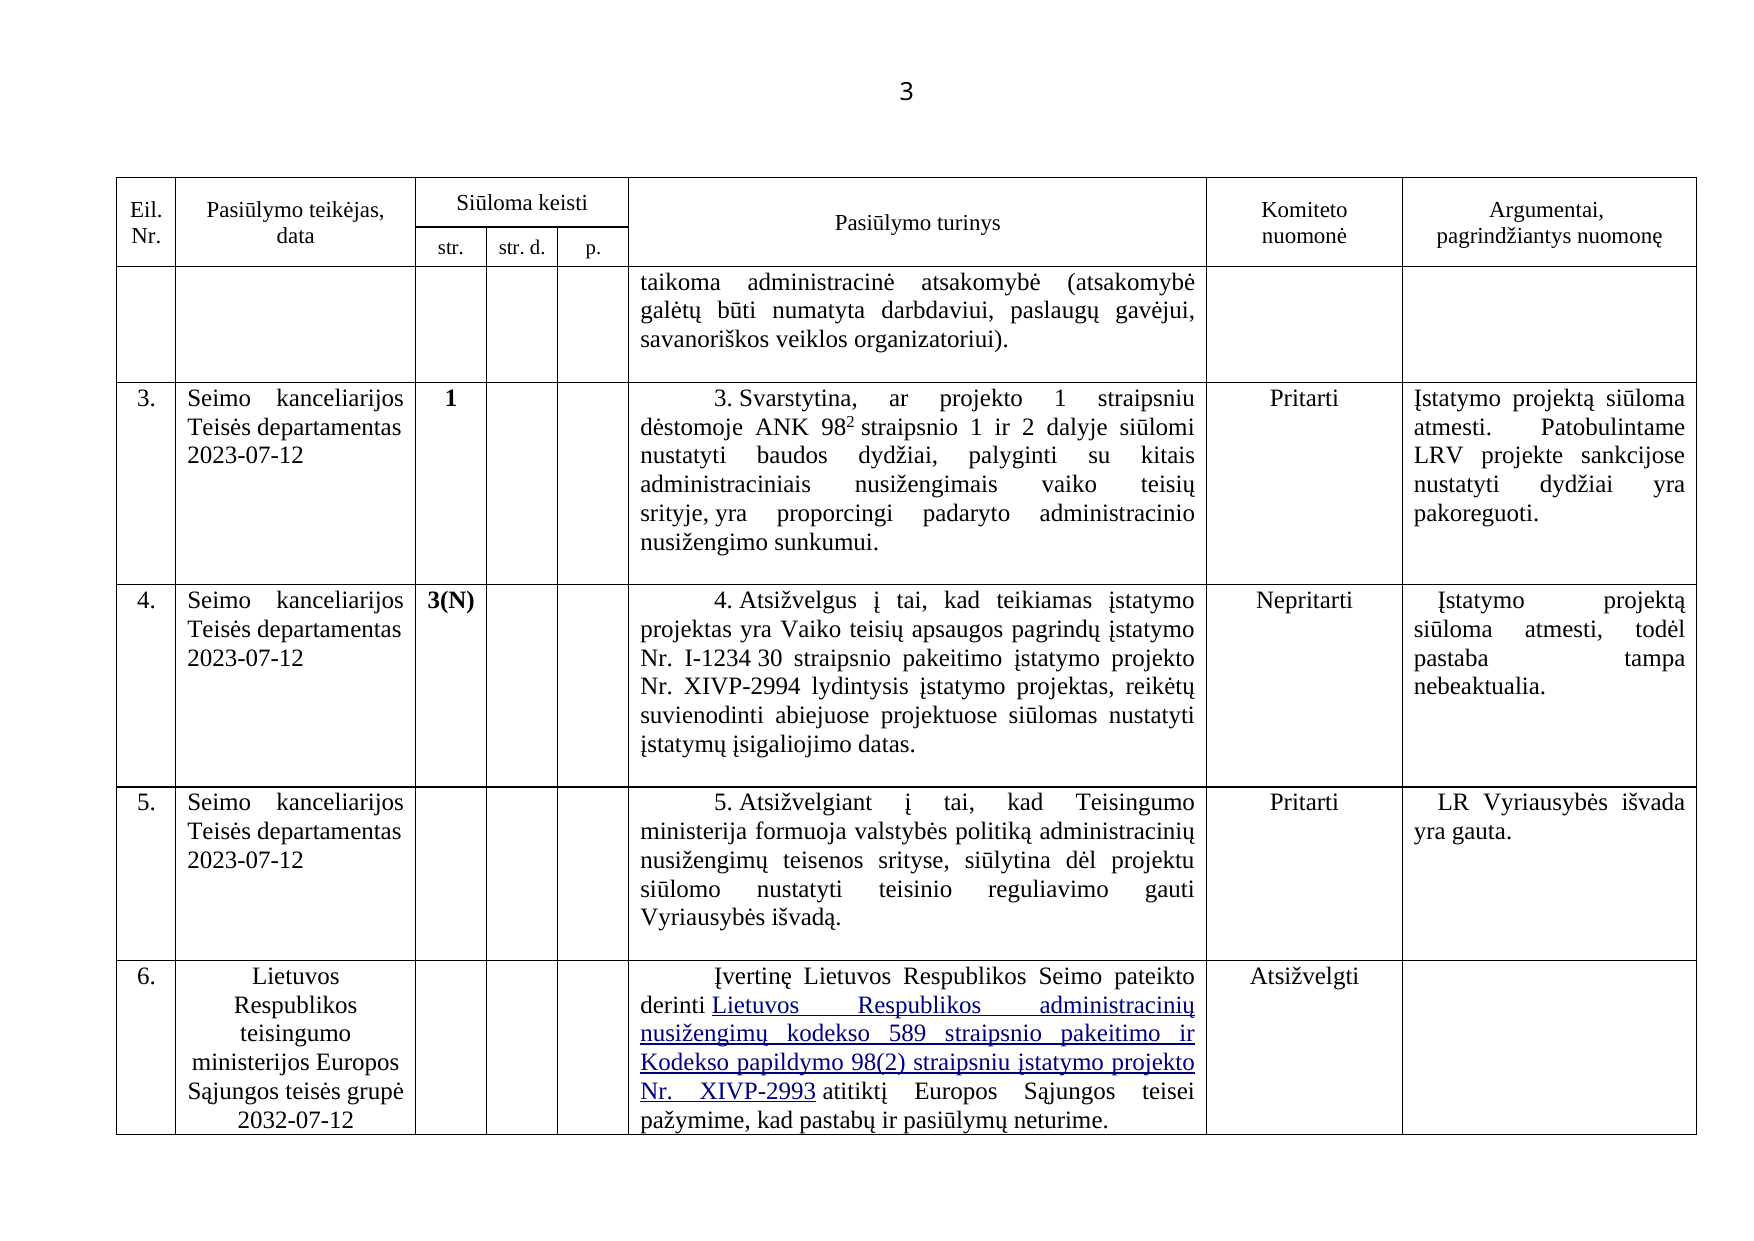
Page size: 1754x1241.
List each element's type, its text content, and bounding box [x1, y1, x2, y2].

table_header Argumentai, pagrindžiantys nuomonę [1403, 178, 1696, 266]
table_cell [416, 267, 486, 382]
table_cell p. [558, 228, 628, 266]
table_header Siūloma keisti [416, 178, 628, 226]
table_cell Įvertinę Lietuvos Respublikos Seimo pateikto derinti Lietuvos Respublikos administracinių nusižengimų kodekso 589 straipsnio pakeitimo ir Kodekso papildymo 98(2) straipsniu įstatymo projekto Nr. XIVP-2993 atitiktį Europos Sąjungos teisei pažymime, kad pastabų ir pasiūlymų neturime. [629, 961, 1206, 1133]
table_cell Seimo kanceliarijos Teisės departamentas 2023-07-12 [176, 383, 415, 584]
table_cell [117, 267, 175, 382]
table_cell Pritarti [1207, 788, 1402, 960]
table_cell Atsižvelgti [1207, 961, 1402, 1133]
table_cell [487, 961, 557, 1133]
table_cell [558, 585, 628, 786]
table_cell taikoma administracinė atsakomybė (atsakomybė galėtų būti numatyta darbdaviui, paslaugų gavėjui, savanoriškos veiklos organizatoriui). [629, 267, 1206, 382]
table_header Pasiūlymo teikėjas, data [176, 178, 415, 266]
table_cell Seimo kanceliarijos Teisės departamentas 2023-07-12 [176, 585, 415, 786]
table_cell 4. [117, 585, 175, 786]
table_cell [487, 267, 557, 382]
table_cell 1 [416, 383, 486, 584]
table_cell [558, 788, 628, 960]
table_cell [558, 267, 628, 382]
table_cell [487, 383, 557, 584]
table_cell 3. [117, 383, 175, 584]
table_cell [1403, 267, 1696, 382]
table_cell [176, 267, 415, 382]
table_cell [487, 788, 557, 960]
table_cell 5. [117, 788, 175, 960]
table_header Pasiūlymo turinys [629, 178, 1206, 266]
table_cell 3(N) [416, 585, 486, 786]
table_cell 5. Atsižvelgiant į tai, kad Teisingumo ministerija formuoja valstybės politiką administracinių nusižengimų teisenos srityse, siūlytina dėl projektu siūlomo nustatyti teisinio reguliavimo gauti Vyriausybės išvadą. [629, 788, 1206, 960]
table_cell Įstatymo projektą siūloma atmesti. Patobulintame LRV projekte sankcijose nustatyti dydžiai yra pakoreguoti. [1403, 383, 1696, 584]
table_cell [1403, 961, 1696, 1133]
table_cell Įstatymo projektą siūloma atmesti, todėl pastaba tampa nebeaktualia. [1403, 585, 1696, 786]
table_cell 4. Atsižvelgus į tai, kad teikiamas įstatymo projektas yra Vaiko teisių apsaugos pagrindų įstatymo Nr. I-1234 30 straipsnio pakeitimo įstatymo projekto Nr. XIVP-2994 lydintysis įstatymo projektas, reikėtų suvienodinti abiejuose projektuose siūlomas nustatyti įstatymų įsigaliojimo datas. [629, 585, 1206, 786]
table_cell str. d. [487, 228, 557, 266]
table_cell [1207, 267, 1402, 382]
table_cell [416, 961, 486, 1133]
table_cell 6. [117, 961, 175, 1133]
table_cell Lietuvos Respublikos teisingumo ministerijos Europos Sąjungos teisės grupė 2032-07-12 [176, 961, 415, 1133]
table_header Eil. Nr. [117, 178, 175, 266]
table_cell Nepritarti [1207, 585, 1402, 786]
table_cell Seimo kanceliarijos Teisės departamentas 2023-07-12 [176, 788, 415, 960]
table_cell 3. Svarstytina, ar projekto 1 straipsniu dėstomoje ANK 982 straipsnio 1 ir 2 dalyje siūlomi nustatyti baudos dydžiai, palyginti su kitais administraciniais nusižengimais vaiko teisių srityje, yra proporcingi padaryto administracinio nusižengimo sunkumui. [629, 383, 1206, 584]
table_cell [558, 961, 628, 1133]
table_cell str. [416, 228, 486, 266]
table_header Komiteto nuomonė [1207, 178, 1402, 266]
table_cell LR Vyriausybės išvada yra gauta. [1403, 788, 1696, 960]
table_cell Pritarti [1207, 383, 1402, 584]
table_cell [558, 383, 628, 584]
table_cell [487, 585, 557, 786]
table_cell [416, 788, 486, 960]
